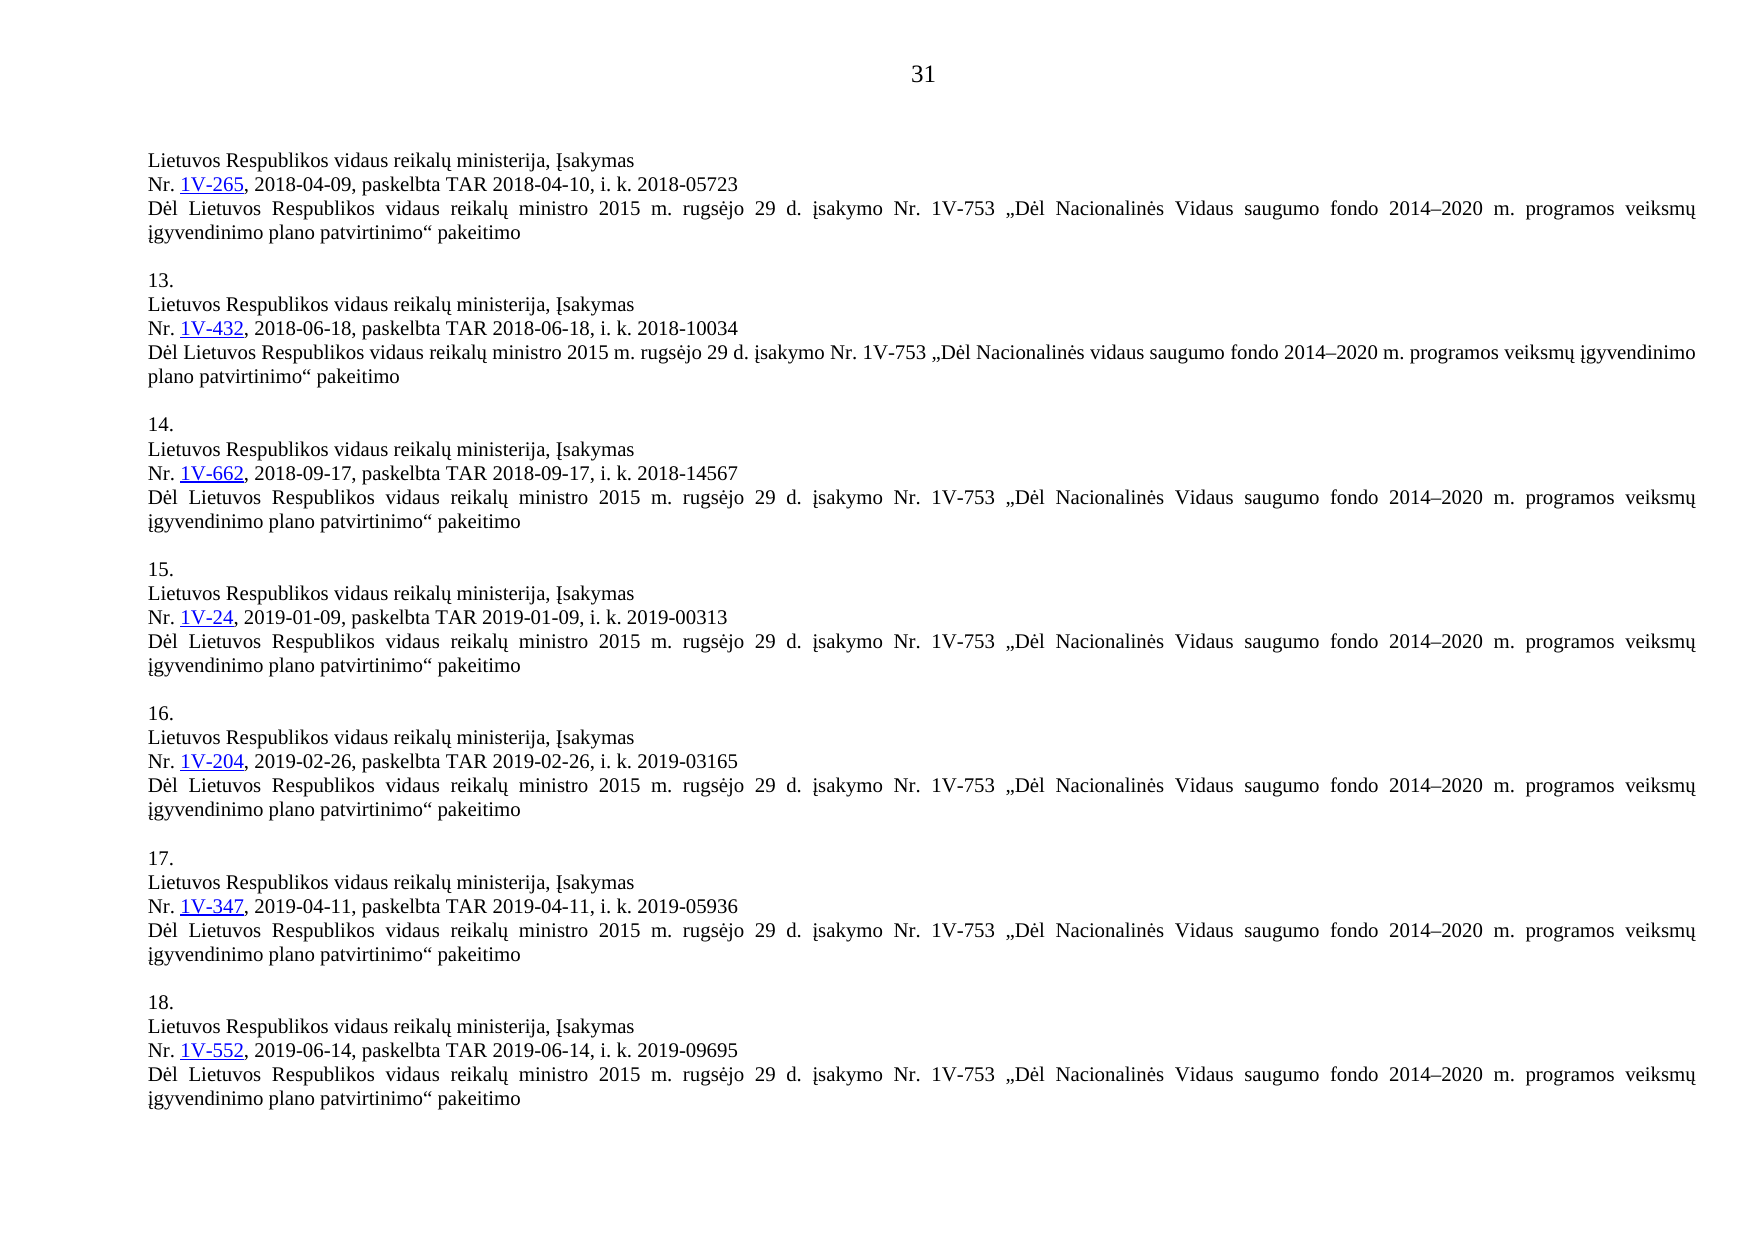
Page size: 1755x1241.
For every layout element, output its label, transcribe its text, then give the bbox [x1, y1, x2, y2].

text Lietuvos Respublikos vidaus reikalų ministerija, Įsakymas [148, 148, 1699, 172]
text Lietuvos Respublikos vidaus reikalų ministerija, Įsakymas [148, 1014, 1699, 1038]
text Lietuvos Respublikos vidaus reikalų ministerija, Įsakymas [148, 725, 1699, 749]
text Nr. 1V-204, 2019-02-26, paskelbta TAR 2019-02-26, i. k. 2019-03165 [148, 749, 1699, 773]
text Dėl Lietuvos Respublikos vidaus reikalų ministro 2015 m. rugsėjo 29 d. įsakymo Nr. 1V-753 „Dėl Nacionalinės Vidaus saugumo fondo 2014–2020 m. programos veiksmų įgyvendinimo plano patvirtinimo“ pakeitimo [148, 484, 1699, 533]
text 18. [148, 990, 1699, 1014]
text Nr. 1V-265, 2018-04-09, paskelbta TAR 2018-04-10, i. k. 2018-05723 [148, 172, 1699, 196]
text 13. [148, 268, 1699, 292]
text Dėl Lietuvos Respublikos vidaus reikalų ministro 2015 m. rugsėjo 29 d. įsakymo Nr. 1V-753 „Dėl Nacionalinės Vidaus saugumo fondo 2014–2020 m. programos veiksmų įgyvendinimo plano patvirtinimo“ pakeitimo [148, 196, 1699, 244]
text Nr. 1V-552, 2019-06-14, paskelbta TAR 2019-06-14, i. k. 2019-09695 [148, 1038, 1699, 1062]
text Nr. 1V-347, 2019-04-11, paskelbta TAR 2019-04-11, i. k. 2019-05936 [148, 894, 1699, 918]
text 17. [148, 846, 1699, 869]
text Nr. 1V-24, 2019-01-09, paskelbta TAR 2019-01-09, i. k. 2019-00313 [148, 605, 1699, 629]
text Dėl Lietuvos Respublikos vidaus reikalų ministro 2015 m. rugsėjo 29 d. įsakymo Nr. 1V-753 „Dėl Nacionalinės Vidaus saugumo fondo 2014–2020 m. programos veiksmų įgyvendinimo plano patvirtinimo“ pakeitimo [148, 629, 1699, 677]
text Dėl Lietuvos Respublikos vidaus reikalų ministro 2015 m. rugsėjo 29 d. įsakymo Nr. 1V-753 „Dėl Nacionalinės vidaus saugumo fondo 2014–2020 m. programos veiksmų įgyvendinimo plano patvirtinimo“ pakeitimo [148, 340, 1699, 388]
text 15. [148, 557, 1699, 581]
text Dėl Lietuvos Respublikos vidaus reikalų ministro 2015 m. rugsėjo 29 d. įsakymo Nr. 1V-753 „Dėl Nacionalinės Vidaus saugumo fondo 2014–2020 m. programos veiksmų įgyvendinimo plano patvirtinimo“ pakeitimo [148, 773, 1699, 821]
text 14. [148, 412, 1699, 436]
text Lietuvos Respublikos vidaus reikalų ministerija, Įsakymas [148, 869, 1699, 894]
text Lietuvos Respublikos vidaus reikalų ministerija, Įsakymas [148, 436, 1699, 461]
text Nr. 1V-662, 2018-09-17, paskelbta TAR 2018-09-17, i. k. 2018-14567 [148, 461, 1699, 484]
text Lietuvos Respublikos vidaus reikalų ministerija, Įsakymas [148, 581, 1699, 605]
text Dėl Lietuvos Respublikos vidaus reikalų ministro 2015 m. rugsėjo 29 d. įsakymo Nr. 1V-753 „Dėl Nacionalinės Vidaus saugumo fondo 2014–2020 m. programos veiksmų įgyvendinimo plano patvirtinimo“ pakeitimo [148, 918, 1699, 966]
text 16. [148, 701, 1699, 725]
text Dėl Lietuvos Respublikos vidaus reikalų ministro 2015 m. rugsėjo 29 d. įsakymo Nr. 1V-753 „Dėl Nacionalinės Vidaus saugumo fondo 2014–2020 m. programos veiksmų įgyvendinimo plano patvirtinimo“ pakeitimo [148, 1062, 1699, 1110]
text Nr. 1V-432, 2018-06-18, paskelbta TAR 2018-06-18, i. k. 2018-10034 [148, 316, 1699, 340]
text Lietuvos Respublikos vidaus reikalų ministerija, Įsakymas [148, 292, 1699, 316]
